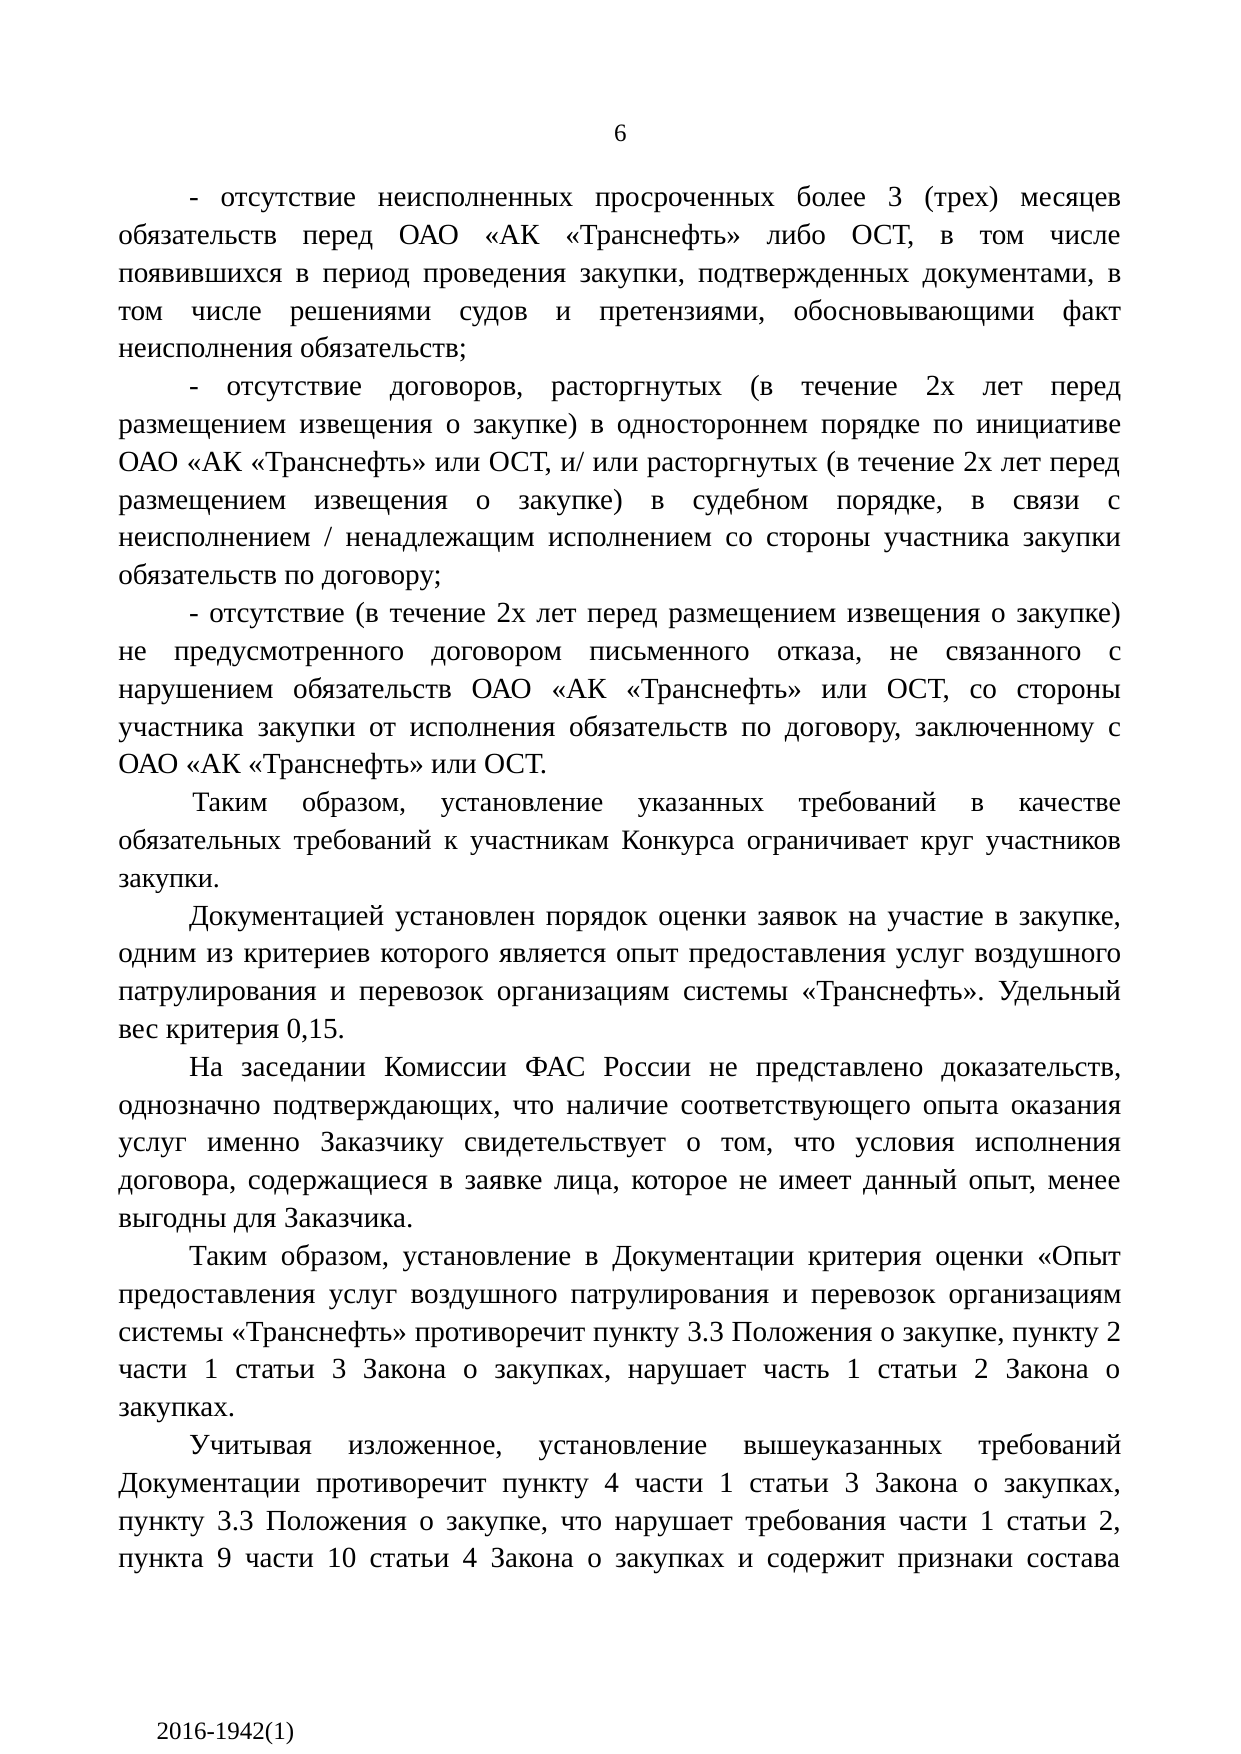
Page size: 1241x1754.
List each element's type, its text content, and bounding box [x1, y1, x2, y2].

text Учитывая изложенное, установление вышеуказанных требований Документации противоречит пункту 4 части 1 статьи 3 Закона о закупках, пункту 3.3 Положения о закупке, что нарушает требования части 1 статьи 2, пункта 9 части 10 статьи 4 Закона о закупках и содержит признаки состава [118, 1424, 1122, 1575]
text Документацией установлен порядок оценки заявок на участие в закупке, одним из критериев которого является опыт предоставления услуг воздушного патрулирования и перевозок организациям системы «Транснефть». Удельный вес критерия 0,15. [118, 895, 1122, 1046]
text Таким образом, установление в Документации критерия оценки «Опыт предоставления услуг воздушного патрулирования и перевозок организациям системы «Транснефть» противоречит пункту 3.3 Положения о закупке, пункту 2 части 1 статьи 3 Закона о закупках, нарушает часть 1 статьи 2 Закона о закупках. [118, 1235, 1122, 1424]
text - отсутствие (в течение 2х лет перед размещением извещения о закупке) не предусмотренного договором письменного отказа, не связанного с нарушением обязательств ОАО «АК «Транснефть» или ОСТ, со стороны участника закупки от исполнения обязательств по договору, заключенному с ОАО «АК «Транснефть» или ОСТ. [118, 592, 1122, 781]
text На заседании Комиссии ФАС России не представлено доказательств, однозначно подтверждающих, что наличие соответствующего опыта оказания услуг именно Заказчику свидетельствует о том, что условия исполнения договора, содержащиеся в заявке лица, которое не имеет данный опыт, менее выгодны для Заказчика. [118, 1046, 1122, 1235]
text - отсутствие договоров, расторгнутых (в течение 2х лет перед размещением извещения о закупке) в одностороннем порядке по инициативе ОАО «АК «Транснефть» или ОСТ, и/ или расторгнутых (в течение 2х лет перед размещением извещения о закупке) в судебном порядке, в связи с неисполнением / ненадлежащим исполнением со стороны участника закупки обязательств по договору; [118, 365, 1122, 592]
text Таким образом, установление указанных требований в качестве обязательных требований к участникам Конкурса ограничивает круг участников закупки. [118, 781, 1122, 895]
text - отсутствие неисполненных просроченных более 3 (трех) месяцев обязательств перед ОАО «АК «Транснефть» либо ОСТ, в том числе появившихся в период проведения закупки, подтвержденных документами, в том числе решениями судов и претензиями, обосновывающими факт неисполнения обязательств; [118, 176, 1122, 365]
